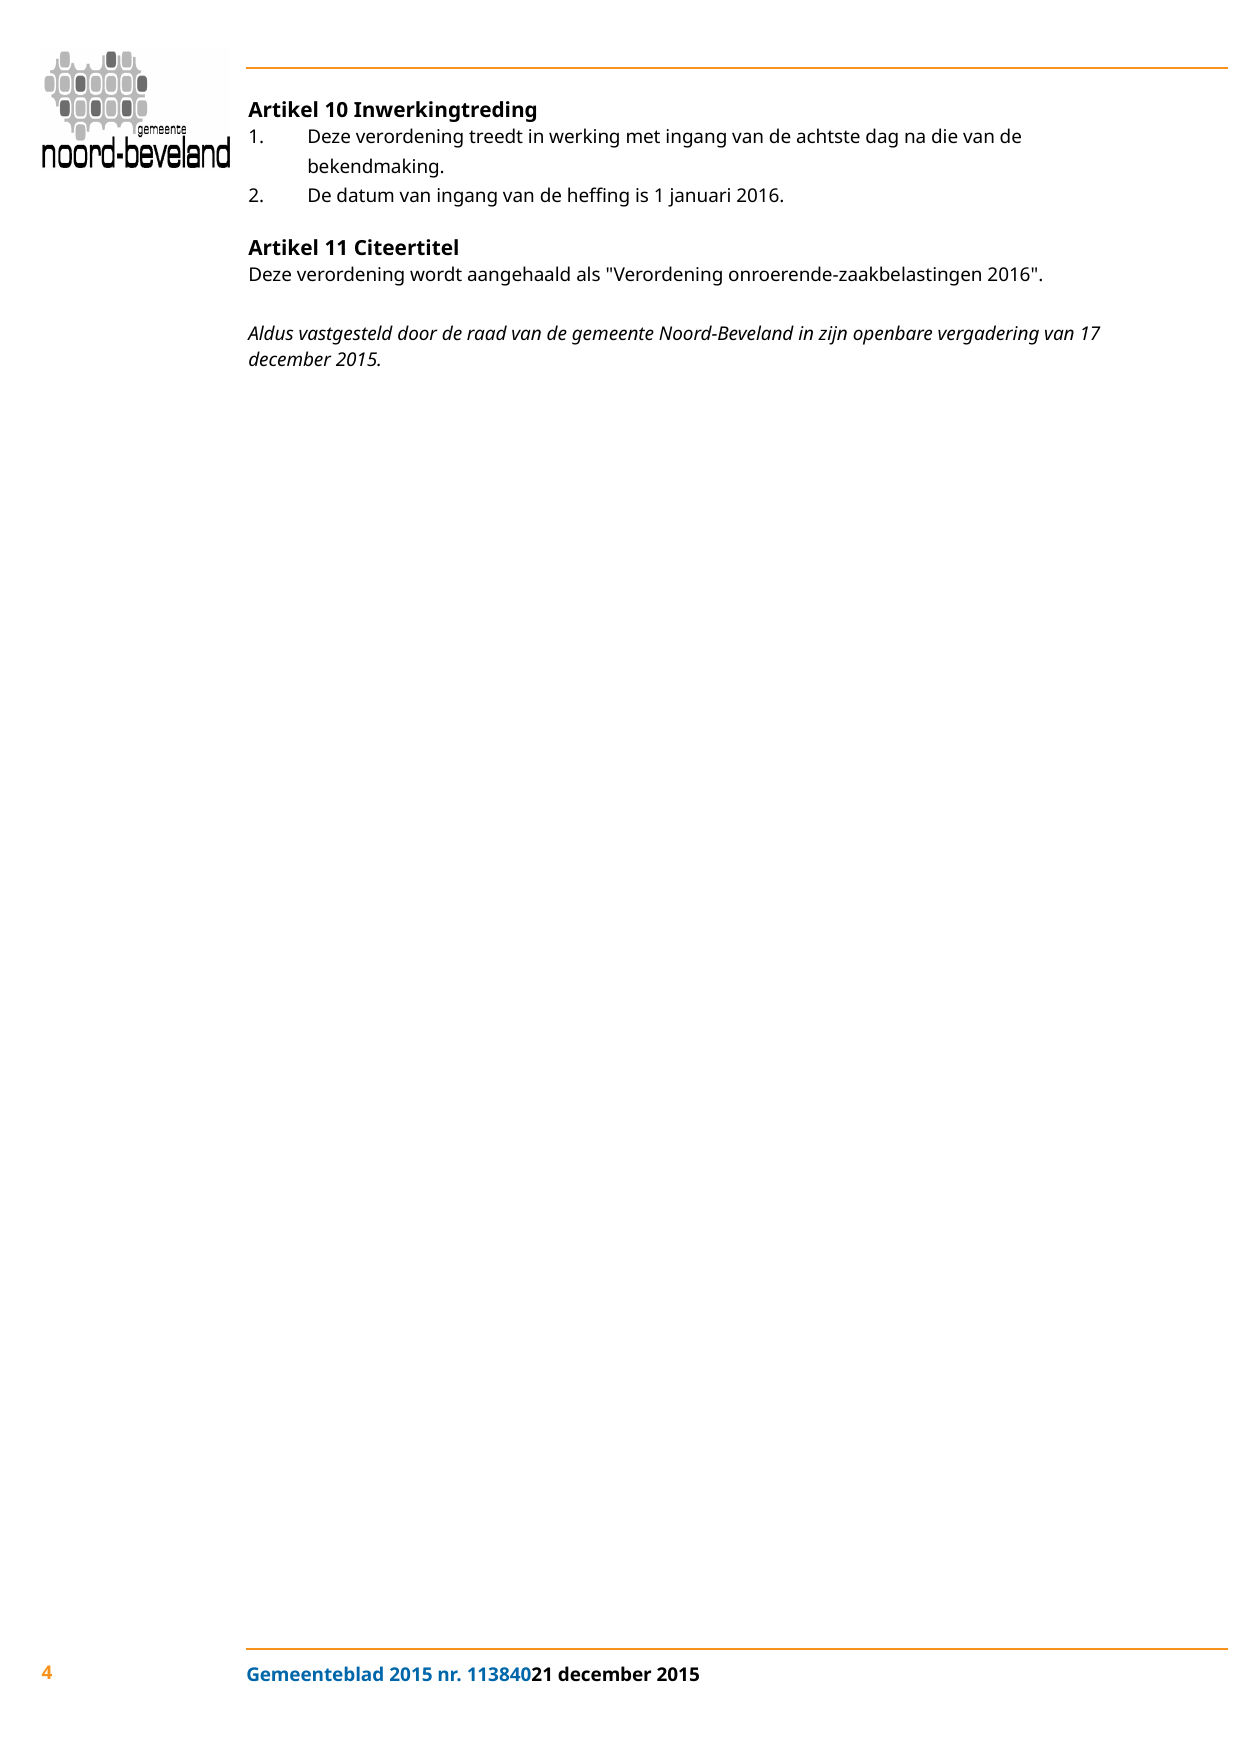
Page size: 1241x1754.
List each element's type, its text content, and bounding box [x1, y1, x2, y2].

picture [41, 47, 231, 172]
text Artikel 11 Citeertitel [248, 233, 1152, 261]
text Deze verordening wordt aangehaald als "Verordening onroerende-zaakbelastingen 2016". [248, 261, 1152, 287]
list De datum van ingang van de heffing is 1 januari 2016. [248, 182, 1152, 208]
list Deze verordening treedt in werking met ingang van de achtste dag na die van de bekendmaking. [248, 123, 1152, 178]
text Artikel 10 Inwerkingtreding [248, 95, 1152, 123]
text Aldus vastgesteld door de raad van de gemeente Noord-Beveland in zijn openbare vergadering van 17 december 2015. [248, 320, 1152, 372]
